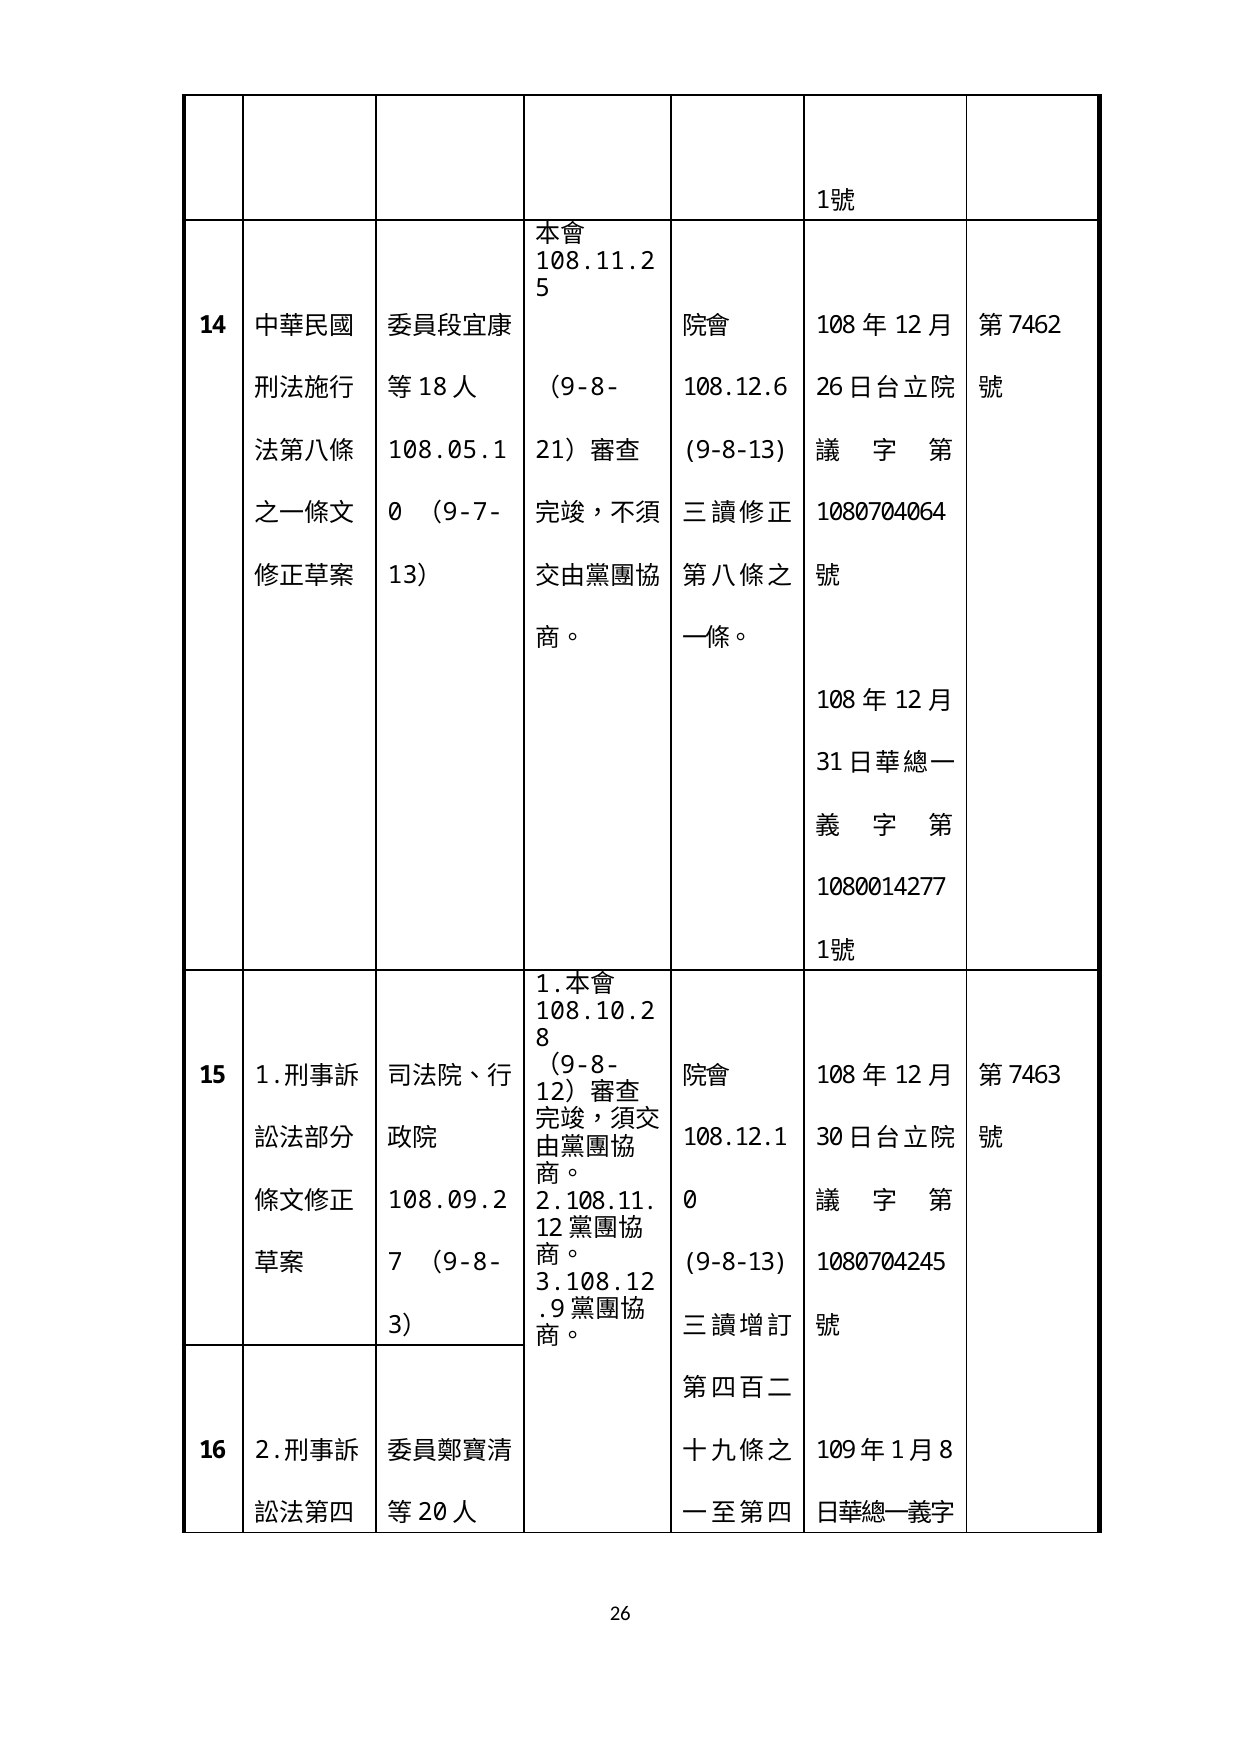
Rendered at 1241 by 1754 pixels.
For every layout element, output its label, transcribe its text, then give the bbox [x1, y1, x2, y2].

table_cell 1.本會108.10.28 （9-8-12）審查完竣，須交由黨團協商。 2.108.11.12黨團協商。 3.108.12.9黨團協商。 [525, 971, 670, 1532]
table_cell 司法院、行政院 108.09.27 （9-8-3） [377, 971, 523, 1344]
table_cell 2.刑事訴訟法第四 [244, 1346, 375, 1532]
table_cell [377, 96, 523, 219]
table_cell 15 [186, 971, 242, 1344]
table_cell [672, 96, 803, 219]
table_cell 108年12月26日台立院議字第1080704064號 108年12月31日華總一義字第10800142771號 [805, 221, 966, 969]
table_cell 本會108.11.25 （9-8-21）審查完竣，不須交由黨團協商。 [525, 221, 670, 969]
table_cell 第7463號 [967, 971, 1097, 1532]
table_cell 第7462號 [967, 221, 1097, 969]
table_cell 院會 108.12.10 (9-8-13) 三讀增訂第四百二十九條之一至第四 [672, 971, 803, 1532]
table_cell [244, 96, 375, 219]
table_cell 108年12月30日台立院議字第1080704245號 109年1月8日華總一義字 [805, 971, 966, 1532]
table_cell 委員鄭寶清等20人 [377, 1346, 523, 1532]
table_cell [186, 96, 242, 219]
table_cell 委員段宜康等18人 108.05.10 （9-7-13） [377, 221, 523, 969]
table_cell 16 [186, 1346, 242, 1532]
table_cell 中華民國刑法施行法第八條之一條文修正草案 [244, 221, 375, 969]
table_cell 1號 [805, 96, 966, 219]
table_cell [967, 96, 1097, 219]
table_cell [525, 96, 670, 219]
table_cell 院會 108.12.6 (9-8-13) 三讀修正第八條之一條。 [672, 221, 803, 969]
table_cell 14 [186, 221, 242, 969]
table_cell 1.刑事訴訟法部分條文修正草案 [244, 971, 375, 1344]
